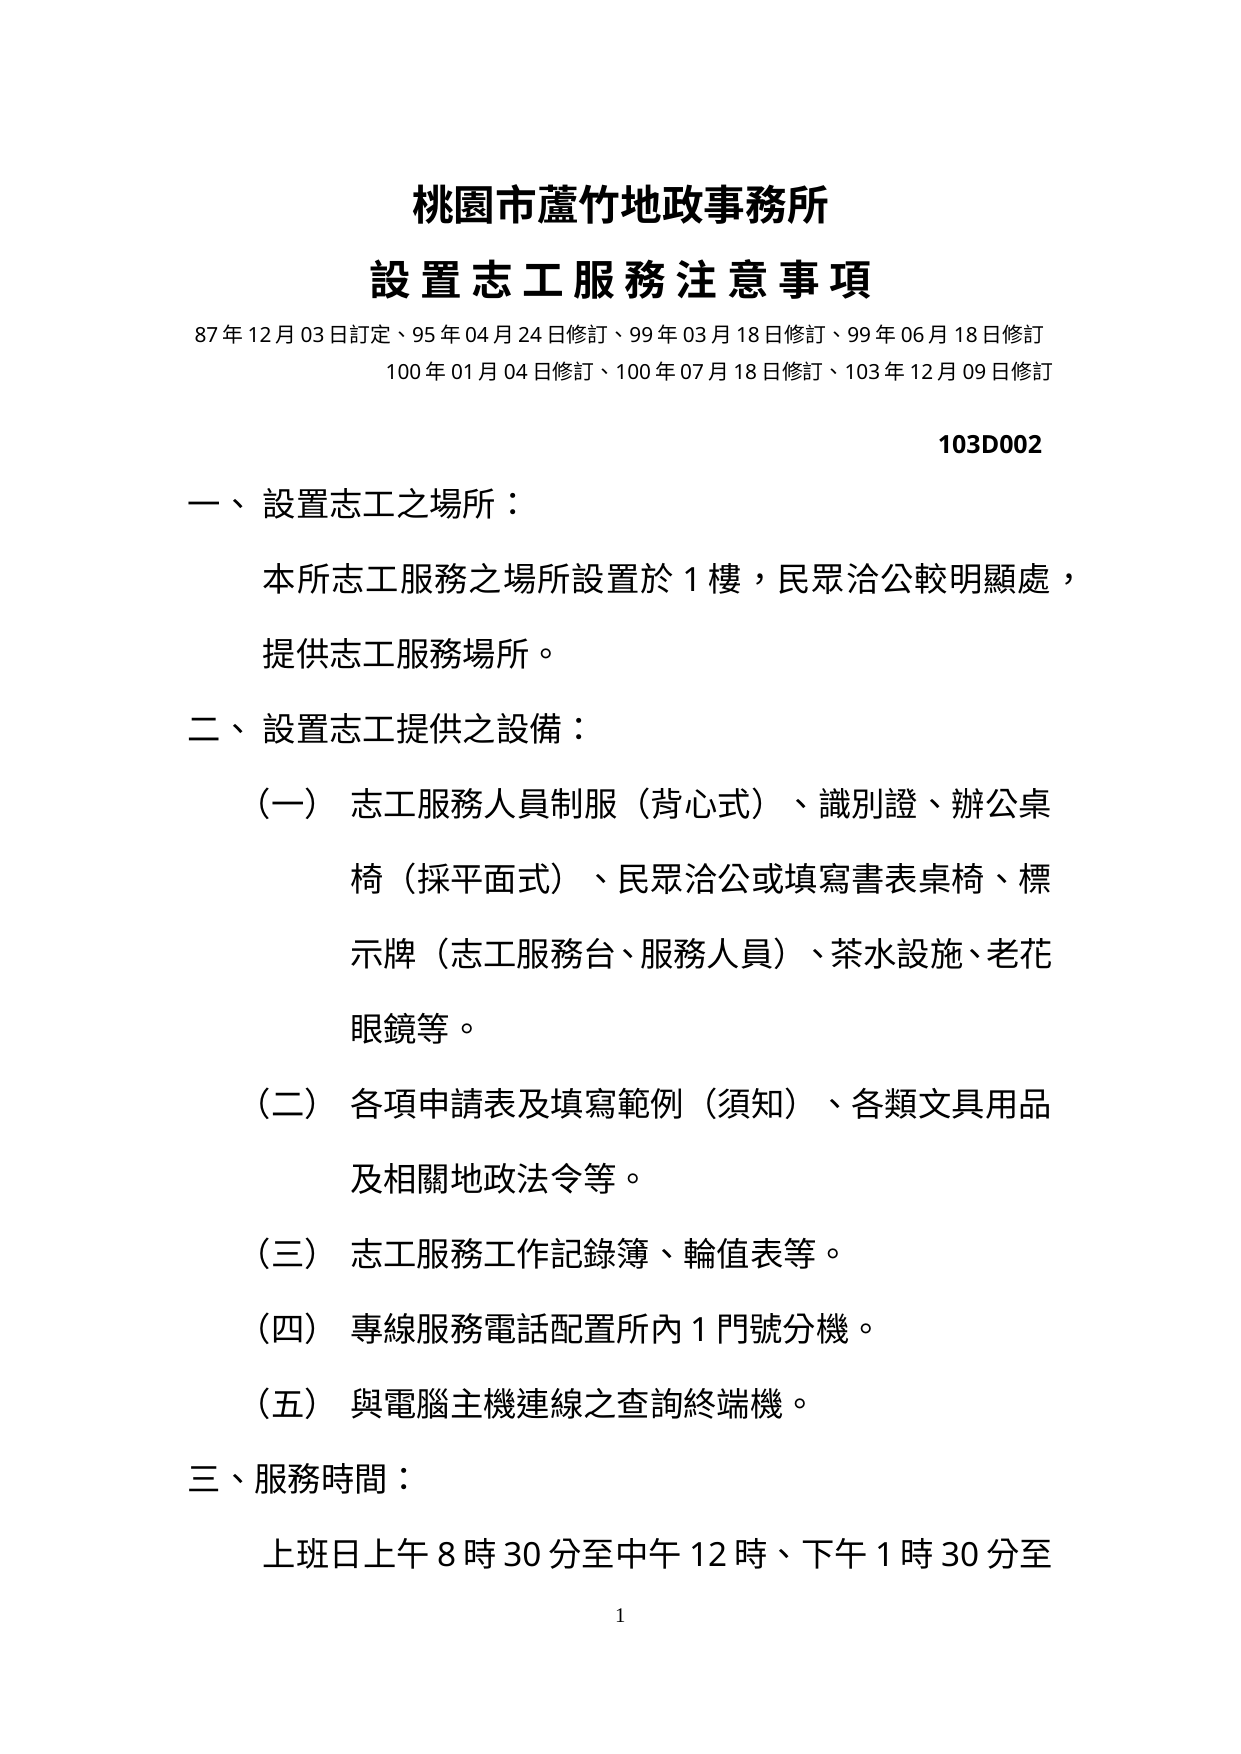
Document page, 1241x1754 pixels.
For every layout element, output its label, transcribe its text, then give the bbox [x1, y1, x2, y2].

list 設置志工之場所： [187, 464, 1053, 539]
list 與電腦主機連線之查詢終端機。 [237, 1364, 1053, 1439]
text 本所志工服務之場所設置於1樓，民眾洽公較明顯處，提供志工服務場所。 [262, 539, 1053, 689]
text 三、服務時間： [187, 1439, 1053, 1514]
text 桃園市蘆竹地政事務所 設 置 志 工 服 務 注 意 事 項 [187, 164, 1053, 314]
list 設置志工提供之設備： [187, 689, 1053, 764]
list 志工服務工作記錄簿、輪值表等。 [237, 1214, 1053, 1289]
list 各項申請表及填寫範例（須知）、各類文具用品及相關地政法令等。 [237, 1064, 1053, 1214]
list 志工服務人員制服（背心式）、識別證、辦公桌椅（採平面式）、民眾洽公或填寫書表桌椅、標示牌（志工服務台、服務人員）、茶水設施、老花眼鏡等。 [237, 764, 1053, 1064]
subtitle 103D002 [938, 427, 1050, 461]
list 專線服務電話配置所內1門號分機。 [237, 1289, 1053, 1364]
text 上班日上午8時30分至中午12時、下午1時30分至 [262, 1514, 1053, 1589]
text 87年12月03日訂定、95年04月24日修訂、99年 03月18日修訂、99年 06月18日修訂、100年 01月04日修訂、100年07月18日修訂、103年12月09日修訂 [187, 314, 1053, 389]
